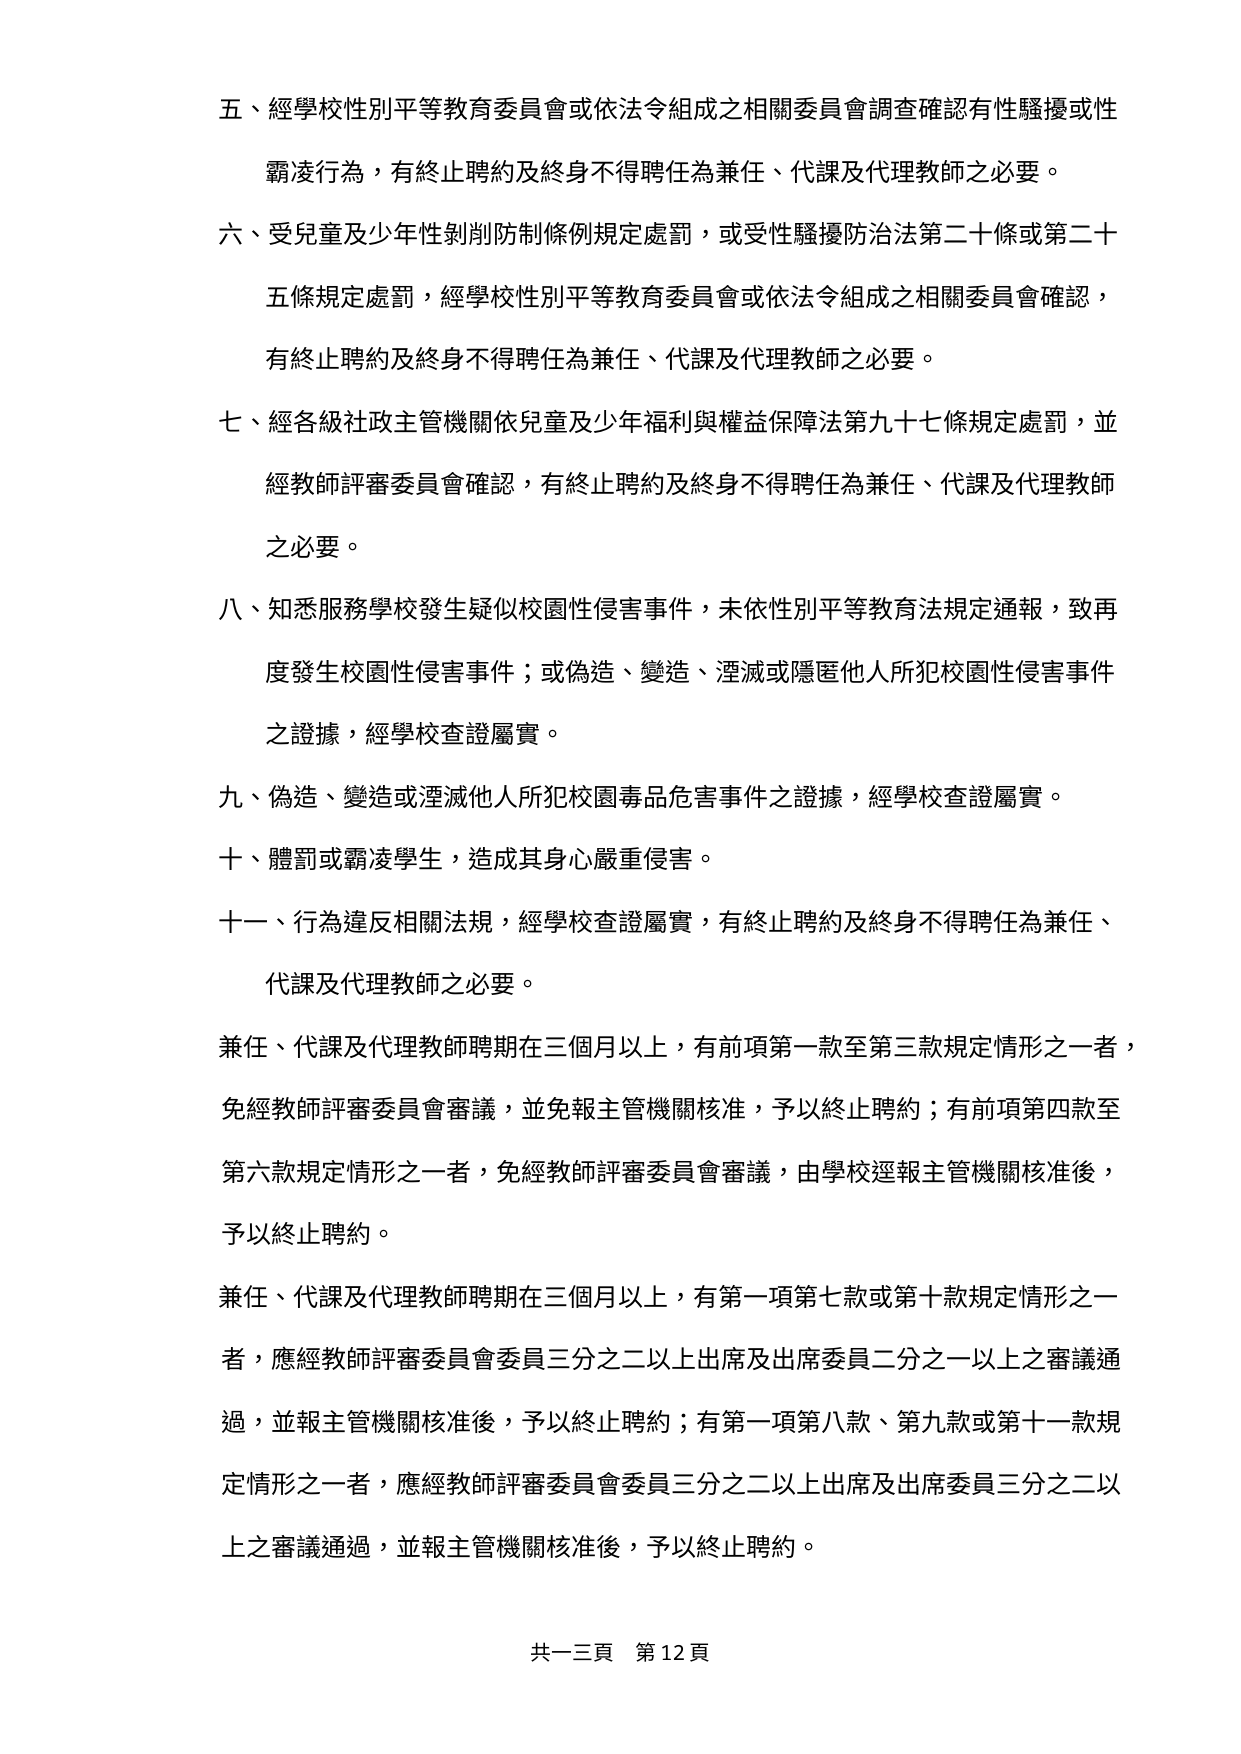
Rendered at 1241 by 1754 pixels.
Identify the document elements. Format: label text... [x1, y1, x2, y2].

text 七、經各級社政主管機關依兒童及少年福利與權益保障法第九十七條規定處罰，並經教師評審委員會確認，有終止聘約及終身不得聘任為兼任、代課及代理教師之必要。 [218, 379, 1122, 566]
text 十一、行為違反相關法規，經學校查證屬實，有終止聘約及終身不得聘任為兼任、代課及代理教師之必要。 [218, 879, 1122, 1004]
text 兼任、代課及代理教師聘期在三個月以上，有第一項第七款或第十款規定情形之一者，應經教師評審委員會委員三分之二以上出席及出席委員二分之一以上之審議通過，並報主管機關核准後，予以終止聘約；有第一項第八款、第九款或第十一款規定情形之一者，應經教師評審委員會委員三分之二以上出席及出席委員三分之二以上之審議通過，並報主管機關核准後，予以終止聘約。 [218, 1254, 1122, 1566]
text 九、偽造、變造或湮滅他人所犯校園毒品危害事件之證據，經學校查證屬實。 [218, 754, 1122, 816]
text 兼任、代課及代理教師聘期在三個月以上，有前項第一款至第三款規定情形之一者，免經教師評審委員會審議，並免報主管機關核准，予以終止聘約；有前項第四款至第六款規定情形之一者，免經教師評審委員會審議，由學校逕報主管機關核准後，予以終止聘約。 [218, 1004, 1122, 1254]
text 五、經學校性別平等教育委員會或依法令組成之相關委員會調查確認有性騷擾或性霸凌行為，有終止聘約及終身不得聘任為兼任、代課及代理教師之必要。 [218, 66, 1122, 191]
text 十、體罰或霸凌學生，造成其身心嚴重侵害。 [218, 816, 1122, 879]
text 八、知悉服務學校發生疑似校園性侵害事件，未依性別平等教育法規定通報，致再度發生校園性侵害事件；或偽造、變造、湮滅或隱匿他人所犯校園性侵害事件之證據，經學校查證屬實。 [218, 566, 1122, 754]
text 六、受兒童及少年性剝削防制條例規定處罰，或受性騷擾防治法第二十條或第二十五條規定處罰，經學校性別平等教育委員會或依法令組成之相關委員會確認，有終止聘約及終身不得聘任為兼任、代課及代理教師之必要。 [218, 191, 1122, 379]
